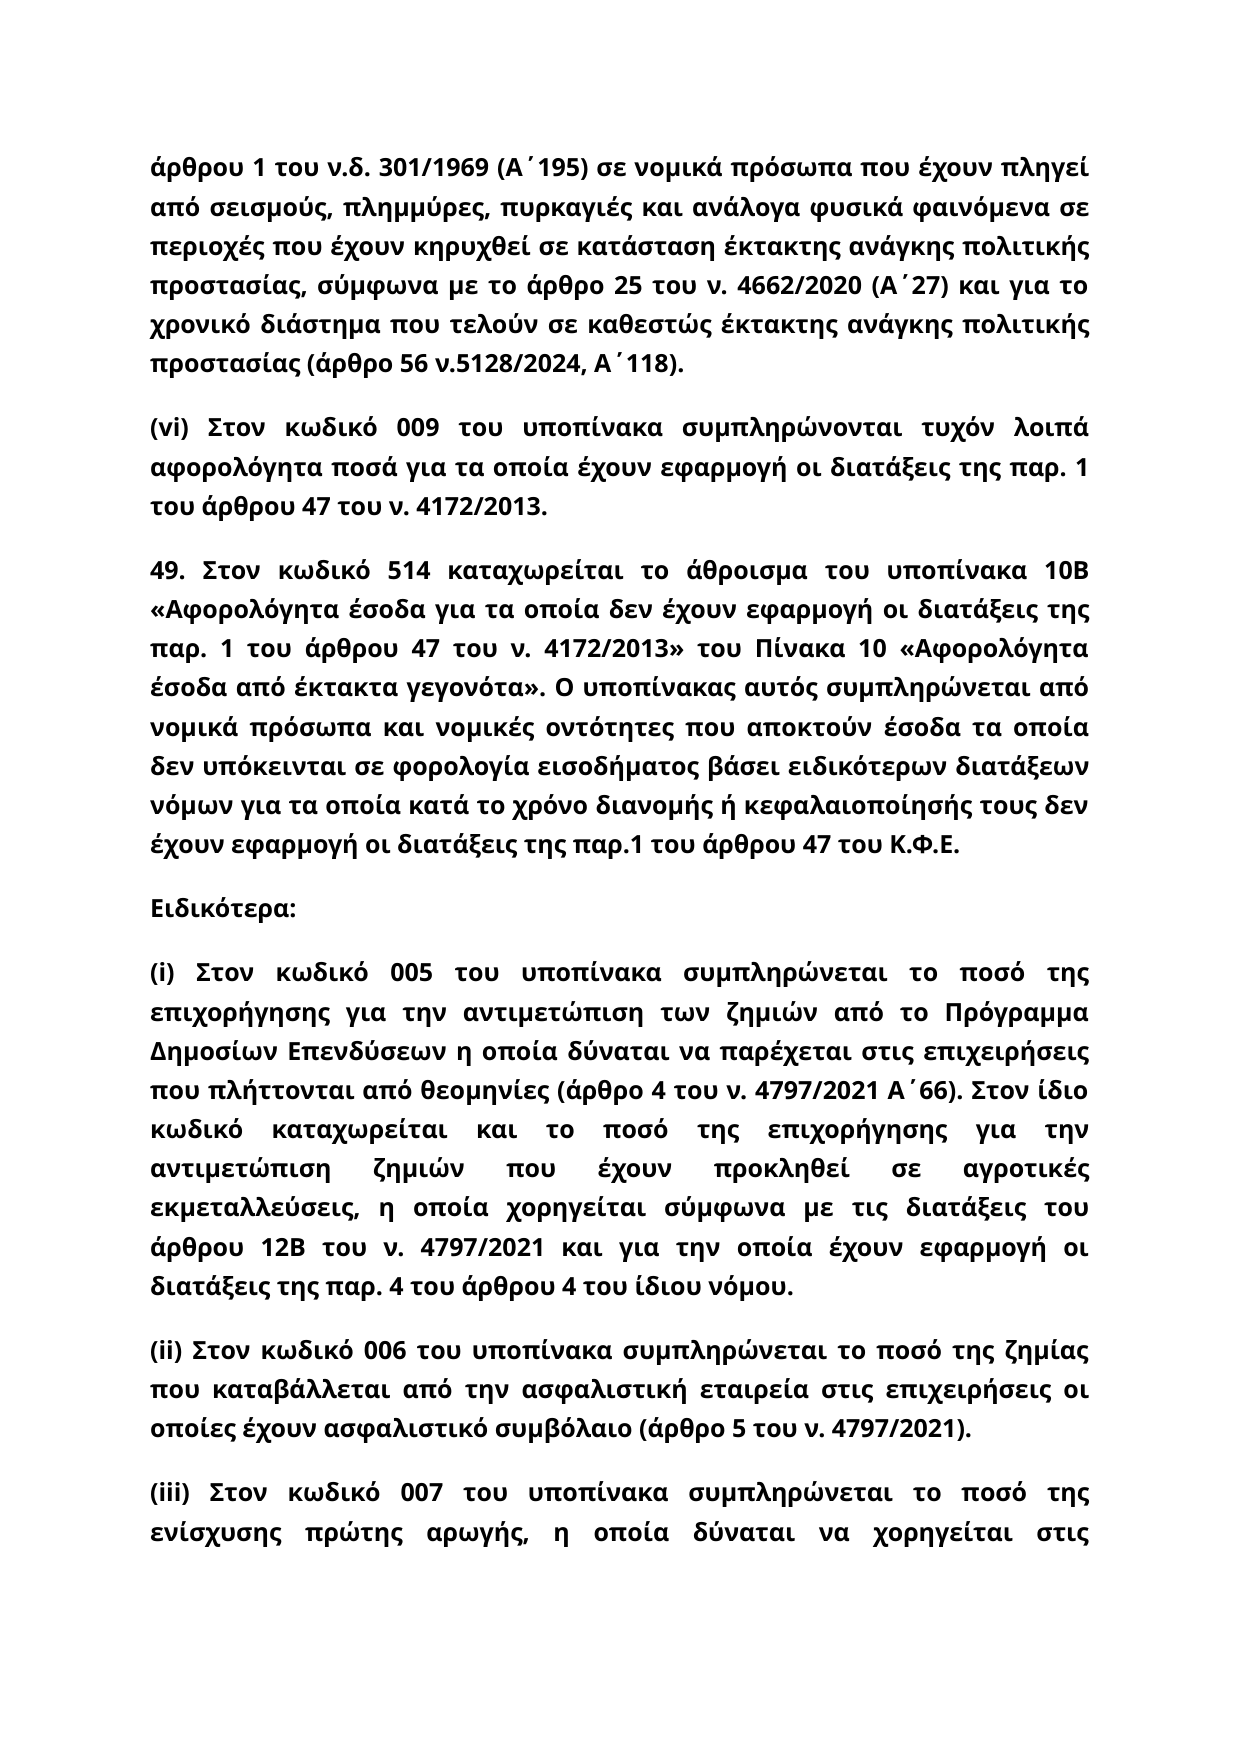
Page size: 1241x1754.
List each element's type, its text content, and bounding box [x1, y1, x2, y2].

text (i) Στον κωδικό 005 του υποπίνακα συμπληρώνεται το ποσό της επιχορήγησης για την αντιμετώπιση των ζημιών από το Πρόγραµµα Δηµοσίων Επενδύσεων η οποία δύναται να παρέχεται στις επιχειρήσεις που πλήττονται από θεοµηνίες (άρθρο 4 του ν. 4797/2021 Α΄66). Στον ίδιο κωδικό καταχωρείται και το ποσό της επιχορήγησης για την αντιμετώπιση ζημιών που έχουν προκληθεί σε αγροτικές εκμεταλλεύσεις, η οποία χορηγείται σύμφωνα με τις διατάξεις του άρθρου 12Β του ν. 4797/2021 και για την οποία έχουν εφαρμογή οι διατάξεις της παρ. 4 του άρθρου 4 του ίδιου νόμου. [150, 955, 1090, 1302]
text άρθρου 1 του ν.δ. 301/1969 (Α΄195) σε νομικά πρόσωπα που έχουν πληγεί από σεισμούς, πλημμύρες, πυρκαγιές και ανάλογα φυσικά φαινόμενα σε περιοχές που έχουν κηρυχθεί σε κατάσταση έκτακτης ανάγκης πολιτικής προστασίας, σύμφωνα με το άρθρο 25 του ν. 4662/2020 (Α΄27) και για το χρονικό διάστημα που τελούν σε καθεστώς έκτακτης ανάγκης πολιτικής προστασίας (άρθρο 56 ν.5128/2024, Α΄118). [150, 150, 1090, 380]
text (iii) Στον κωδικό 007 του υποπίνακα συμπληρώνεται το ποσό της ενίσχυσης πρώτης αρωγής, η οποία δύναται να χορηγείται στις [150, 1475, 1090, 1548]
text (vi) Στον κωδικό 009 του υποπίνακα συμπληρώνονται τυχόν λοιπά αφορολόγητα ποσά για τα οποία έχουν εφαρμογή οι διατάξεις της παρ. 1 του άρθρου 47 του ν. 4172/2013. [150, 410, 1090, 522]
text Ειδικότερα: [150, 891, 1090, 925]
text (ii) Στον κωδικό 006 του υποπίνακα συμπληρώνεται το ποσό της ζημίας που καταβάλλεται από την ασφαλιστική εταιρεία στις επιχειρήσεις οι οποίες έχουν ασφαλιστικό συμβόλαιο (άρθρο 5 του ν. 4797/2021). [150, 1332, 1090, 1445]
text 49. Στον κωδικό 514 καταχωρείται το άθροισμα του υποπίνακα 10Β «Αφορολόγητα έσοδα για τα οποία δεν έχουν εφαρμογή οι διατάξεις της παρ. 1 του άρθρου 47 του ν. 4172/2013» του Πίνακα 10 «Αφορολόγητα έσοδα από έκτακτα γεγονότα». Ο υποπίνακας αυτός συμπληρώνεται από νομικά πρόσωπα και νομικές οντότητες που αποκτούν έσοδα τα οποία δεν υπόκεινται σε φορολογία εισοδήματος βάσει ειδικότερων διατάξεων νόμων για τα οποία κατά το χρόνο διανομής ή κεφαλαιοποίησής τους δεν έχουν εφαρμογή οι διατάξεις της παρ.1 του άρθρου 47 του Κ.Φ.Ε. [150, 552, 1090, 861]
